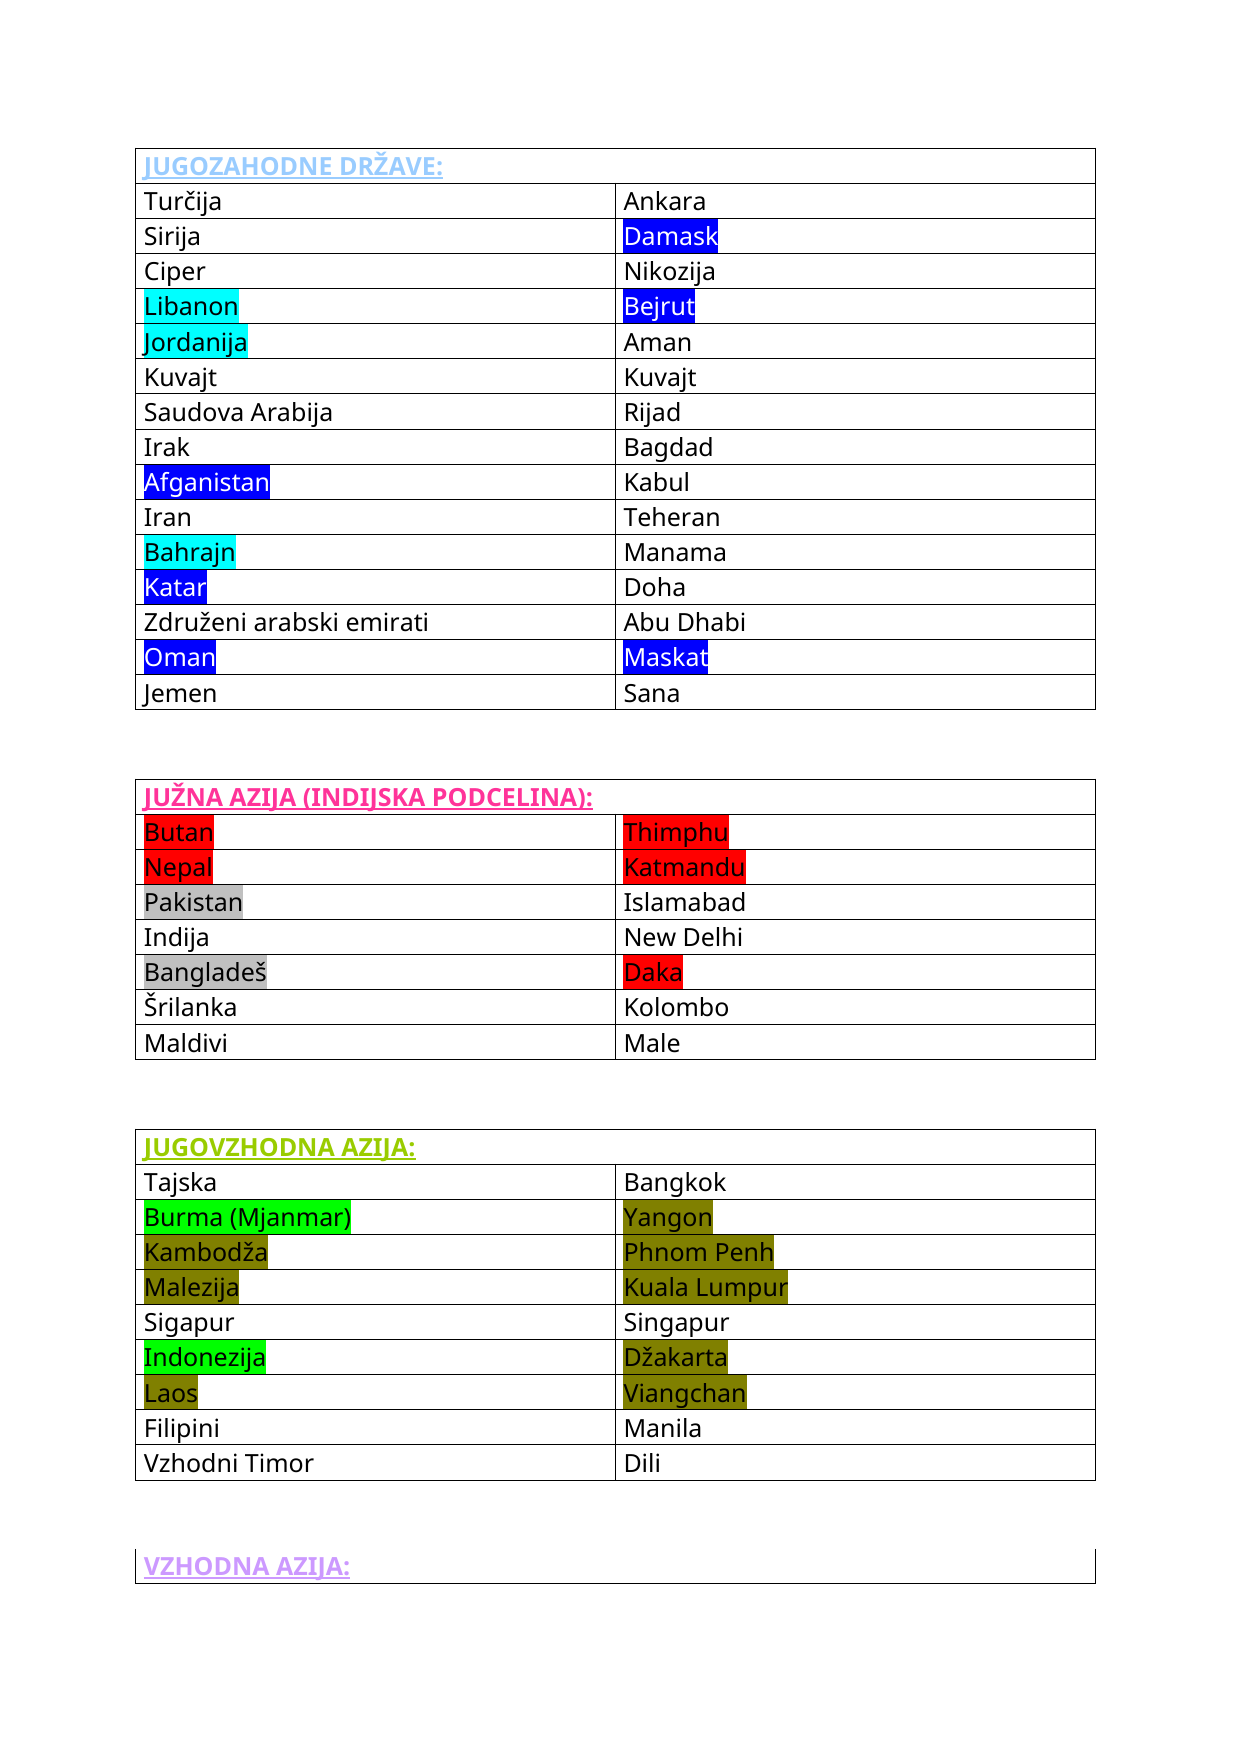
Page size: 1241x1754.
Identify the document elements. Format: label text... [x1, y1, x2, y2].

table_cell Indija [136, 920, 615, 954]
table_cell Kuala Lumpur [616, 1270, 1095, 1304]
table_cell Šrilanka [136, 990, 615, 1024]
table_cell Oman [136, 640, 615, 674]
table_cell Ankara [616, 184, 1095, 218]
table_cell Libanon [136, 289, 615, 323]
table_cell Rijad [616, 394, 1095, 428]
table_cell Butan [136, 815, 615, 849]
table_cell Bangladeš [136, 955, 615, 989]
table_cell Katar [136, 570, 615, 604]
table_cell Kabul [616, 465, 1095, 499]
table_cell Daka [616, 955, 1095, 989]
table_cell Sana [616, 675, 1095, 709]
table_cell JUŽNA AZIJA (INDIJSKA PODCELINA): [136, 780, 1095, 813]
table_cell Iran [136, 500, 615, 534]
table_cell Yangon [616, 1200, 1095, 1234]
table_header JUGOZAHODNE DRŽAVE: [136, 149, 1095, 183]
table_cell Maldivi [136, 1025, 615, 1059]
table_cell [616, 1060, 1095, 1128]
table_cell Kuvajt [616, 359, 1095, 393]
table_cell Sirija [136, 219, 615, 253]
table_cell Nepal [136, 850, 615, 884]
table_cell Bahrajn [136, 535, 615, 569]
table_cell Irak [136, 430, 615, 463]
table_cell Združeni arabski emirati [136, 605, 615, 639]
table_cell Pakistan [136, 885, 615, 919]
table_cell New Delhi [616, 920, 1095, 954]
table_cell Turčija [136, 184, 615, 218]
table_cell Bangkok [616, 1165, 1095, 1199]
table_cell Islamabad [616, 885, 1095, 919]
table_cell Nikozija [616, 254, 1095, 288]
table_cell Bejrut [616, 289, 1095, 323]
table_cell Damask [616, 219, 1095, 253]
table_cell Džakarta [616, 1340, 1095, 1374]
table_cell Sigapur [136, 1305, 615, 1339]
table_cell Viangchan [616, 1375, 1095, 1409]
table_cell [136, 1481, 1095, 1549]
table_cell Burma (Mjanmar) [136, 1200, 615, 1234]
table_cell Jordanija [136, 324, 615, 358]
table_cell Dili [616, 1445, 1095, 1479]
table_cell Laos [136, 1375, 615, 1409]
table_cell Bagdad [616, 430, 1095, 463]
table_cell Kuvajt [136, 359, 615, 393]
table_cell Tajska [136, 1165, 615, 1199]
table_cell Singapur [616, 1305, 1095, 1339]
table_cell Vzhodni Timor [136, 1445, 615, 1479]
table_cell Saudova Arabija [136, 394, 615, 428]
table_cell Malezija [136, 1270, 615, 1304]
table_cell Ciper [136, 254, 615, 288]
table_cell Katmandu [616, 850, 1095, 884]
table_cell Manama [616, 535, 1095, 569]
table_cell VZHODNA AZIJA: [136, 1549, 1095, 1583]
table_cell Doha [616, 570, 1095, 604]
table_cell Jemen [136, 675, 615, 709]
table_cell JUGOVZHODNA AZIJA: [136, 1130, 1095, 1163]
table_cell Manila [616, 1410, 1095, 1444]
table_cell Afganistan [136, 465, 615, 499]
table_cell Phnom Penh [616, 1235, 1095, 1269]
table_cell Kambodža [136, 1235, 615, 1269]
table_cell Maskat [616, 640, 1095, 674]
table_cell Male [616, 1025, 1095, 1059]
table_cell Abu Dhabi [616, 605, 1095, 639]
table_cell [136, 710, 1095, 778]
table_cell Filipini [136, 1410, 615, 1444]
table_cell Teheran [616, 500, 1095, 534]
table_cell Aman [616, 324, 1095, 358]
table_cell [136, 1060, 616, 1128]
table_cell Thimphu [616, 815, 1095, 849]
table_cell Kolombo [616, 990, 1095, 1024]
table_cell Indonezija [136, 1340, 615, 1374]
